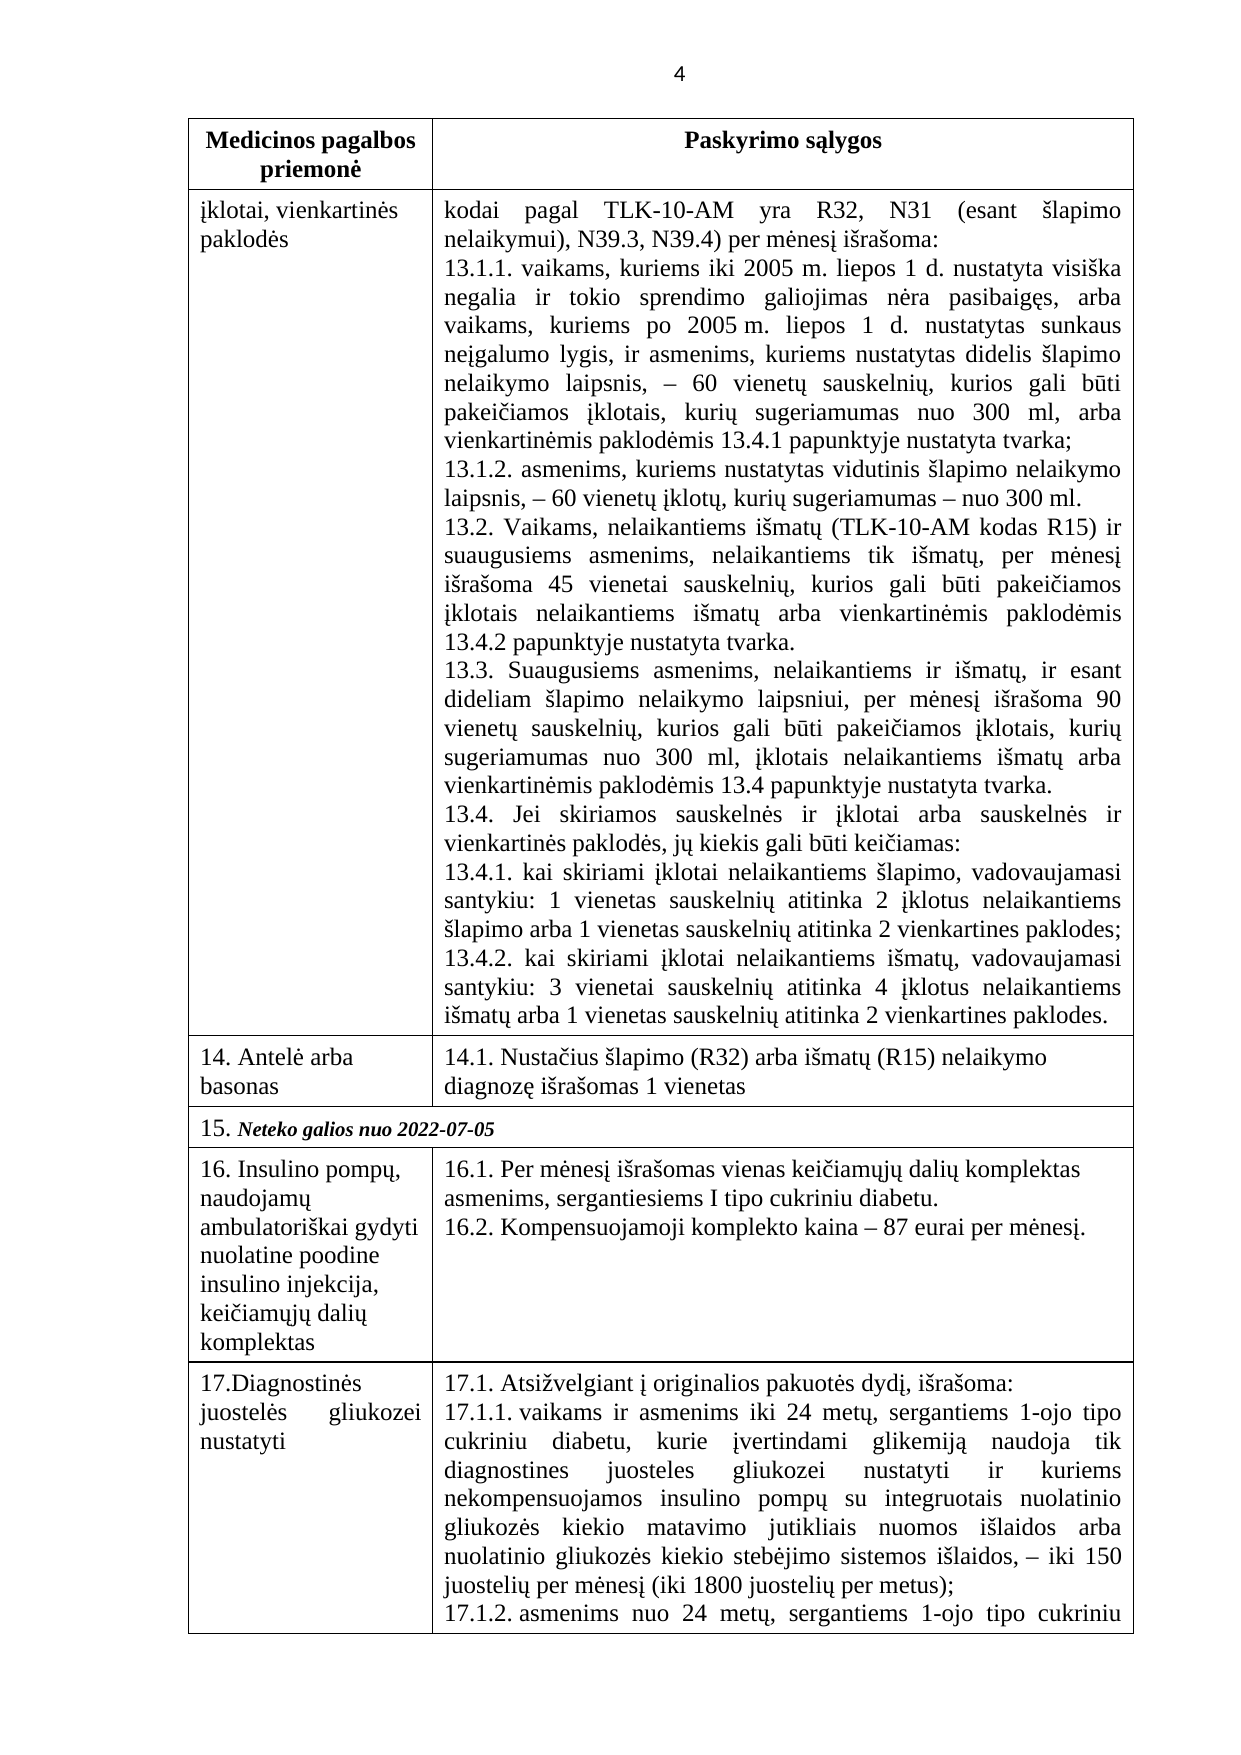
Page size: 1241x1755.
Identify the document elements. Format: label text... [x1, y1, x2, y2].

table_cell 17.Diagnostinės juostelės gliukozei nustatyti [189, 1363, 432, 1633]
table_cell 16.1. Per mėnesį išrašomas vienas keičiamųjų dalių komplektas asmenims, sergantiesiems I tipo cukriniu diabetu. 16.2. Kompensuojamoji komplekto kaina – 87 eurai per mėnesį. [433, 1148, 1133, 1361]
table_cell 14. Antelė arba basonas [189, 1036, 432, 1106]
table_cell 17.1. Atsižvelgiant į originalios pakuotės dydį, išrašoma: 17.1.1. vaikams ir asmenims iki 24 metų, sergantiems 1-ojo tipo cukriniu diabetu, kurie įvertindami glikemiją naudoja tik diagnostines juosteles gliukozei nustatyti ir kuriems nekompensuojamos insulino pompų su integruotais nuolatinio gliukozės kiekio matavimo jutikliais nuomos išlaidos arba nuolatinio gliukozės kiekio stebėjimo sistemos išlaidos, – iki 150 juostelių per mėnesį (iki 1800 juostelių per metus); 17.1.2. asmenims nuo 24 metų, sergantiems 1-ojo tipo cukriniu [433, 1363, 1133, 1633]
table_header Medicinos pagalbos priemonė [189, 119, 432, 188]
table_cell įklotai, vienkartinės paklodės [189, 190, 432, 1035]
table_cell 16. Insulino pompų, naudojamų ambulatoriškai gydyti nuolatine poodine insulino injekcija, keičiamųjų dalių komplektas [189, 1148, 432, 1361]
table_cell 15. Neteko galios nuo 2022-07-05 [189, 1107, 1133, 1147]
table_cell 14.1. Nustačius šlapimo (R32) arba išmatų (R15) nelaikymo diagnozę išrašomas 1 vienetas [433, 1036, 1133, 1106]
table_header Paskyrimo sąlygos [433, 119, 1133, 188]
table_cell kodai pagal TLK-10-AM yra R32, N31 (esant šlapimo nelaikymui), N39.3, N39.4) per mėnesį išrašoma: 13.1.1. vaikams, kuriems iki 2005 m. liepos 1 d. nustatyta visiška negalia ir tokio sprendimo galiojimas nėra pasibaigęs, arba vaikams, kuriems po 2005 m. liepos 1 d. nustatytas sunkaus neįgalumo lygis, ir asmenims, kuriems nustatytas didelis šlapimo nelaikymo laipsnis, – 60 vienetų sauskelnių, kurios gali būti pakeičiamos įklotais, kurių sugeriamumas nuo 300 ml, arba vienkartinėmis paklodėmis 13.4.1 papunktyje nustatyta tvarka; 13.1.2. asmenims, kuriems nustatytas vidutinis šlapimo nelaikymo laipsnis, – 60 vienetų įklotų, kurių sugeriamumas – nuo 300 ml. 13.2. Vaikams, nelaikantiems išmatų (TLK-10-AM kodas R15) ir suaugusiems asmenims, nelaikantiems tik išmatų, per mėnesį išrašoma 45 vienetai sauskelnių, kurios gali būti pakeičiamos įklotais nelaikantiems išmatų arba vienkartinėmis paklodėmis 13.4.2 papunktyje nustatyta tvarka. 13.3. Suaugusiems asmenims, nelaikantiems ir išmatų, ir esant dideliam šlapimo nelaikymo laipsniui, per mėnesį išrašoma 90 vienetų sauskelnių, kurios gali būti pakeičiamos įklotais, kurių sugeriamumas nuo 300 ml, įklotais nelaikantiems išmatų arba vienkartinėmis paklodėmis 13.4 papunktyje nustatyta tvarka. 13.4. Jei skiriamos sauskelnės ir įklotai arba sauskelnės ir vienkartinės paklodės, jų kiekis gali būti keičiamas: 13.4.1. kai skiriami įklotai nelaikantiems šlapimo, vadovaujamasi santykiu: 1 vienetas sauskelnių atitinka 2 įklotus nelaikantiems šlapimo arba 1 vienetas sauskelnių atitinka 2 vienkartines paklodes; 13.4.2. kai skiriami įklotai nelaikantiems išmatų, vadovaujamasi santykiu: 3 vienetai sauskelnių atitinka 4 įklotus nelaikantiems išmatų arba 1 vienetas sauskelnių atitinka 2 vienkartines paklodes. [433, 190, 1133, 1035]
